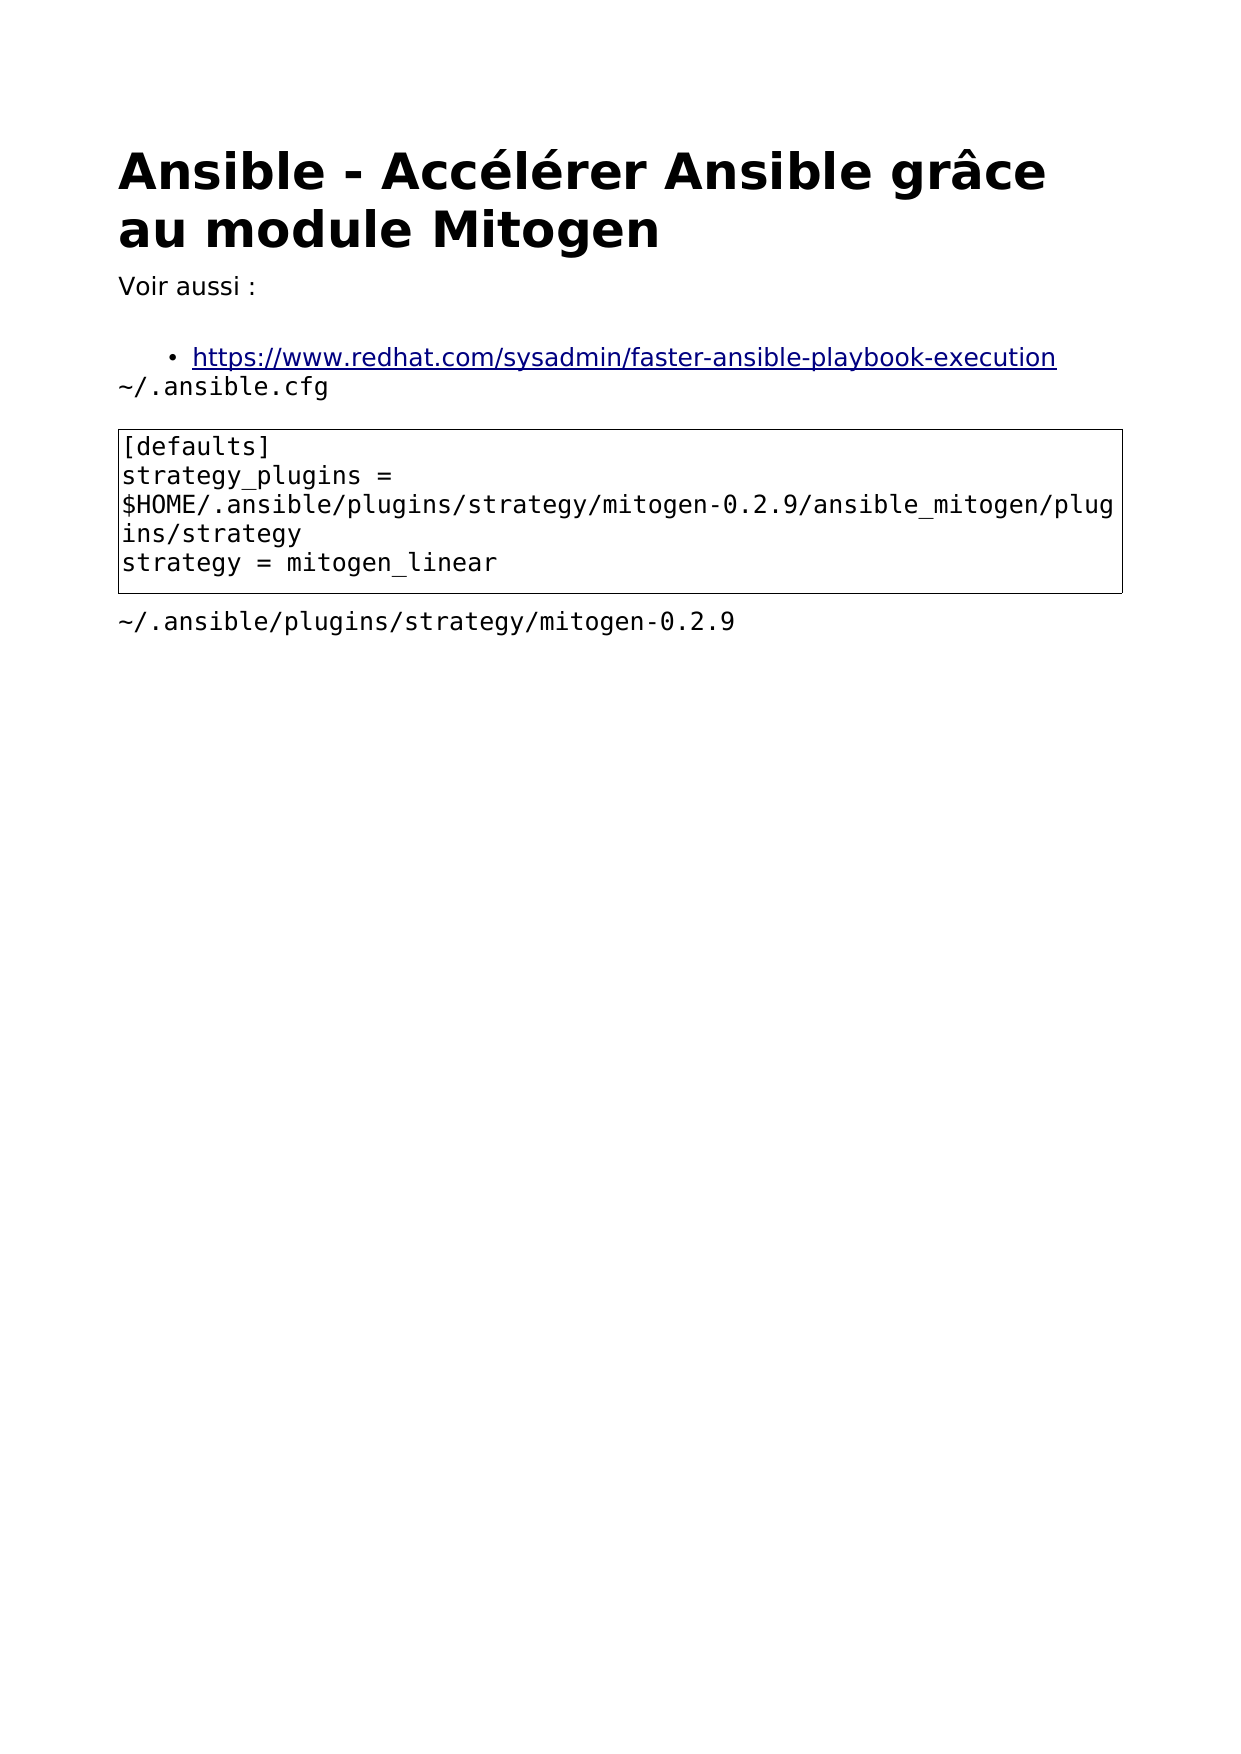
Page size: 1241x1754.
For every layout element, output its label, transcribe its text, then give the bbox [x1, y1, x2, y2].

list https://www.redhat.com/sysadmin/faster-ansible-playbook-execution [177, 343, 1122, 372]
text ~/.ansible.cfg [118, 372, 1122, 402]
text ~/.ansible/plugins/strategy/mitogen-0.2.9 [118, 607, 1122, 636]
text Voir aussi : [118, 272, 1122, 301]
subtitle Ansible - Accélérer Ansible grâce au module Mitogen [118, 143, 1122, 259]
table_header [defaults] strategy_plugins = $HOME/.ansible/plugins/strategy/mitogen-0.2.9/ansible_mitogen/plugins/strategy strategy = mitogen_linear [119, 430, 1122, 592]
